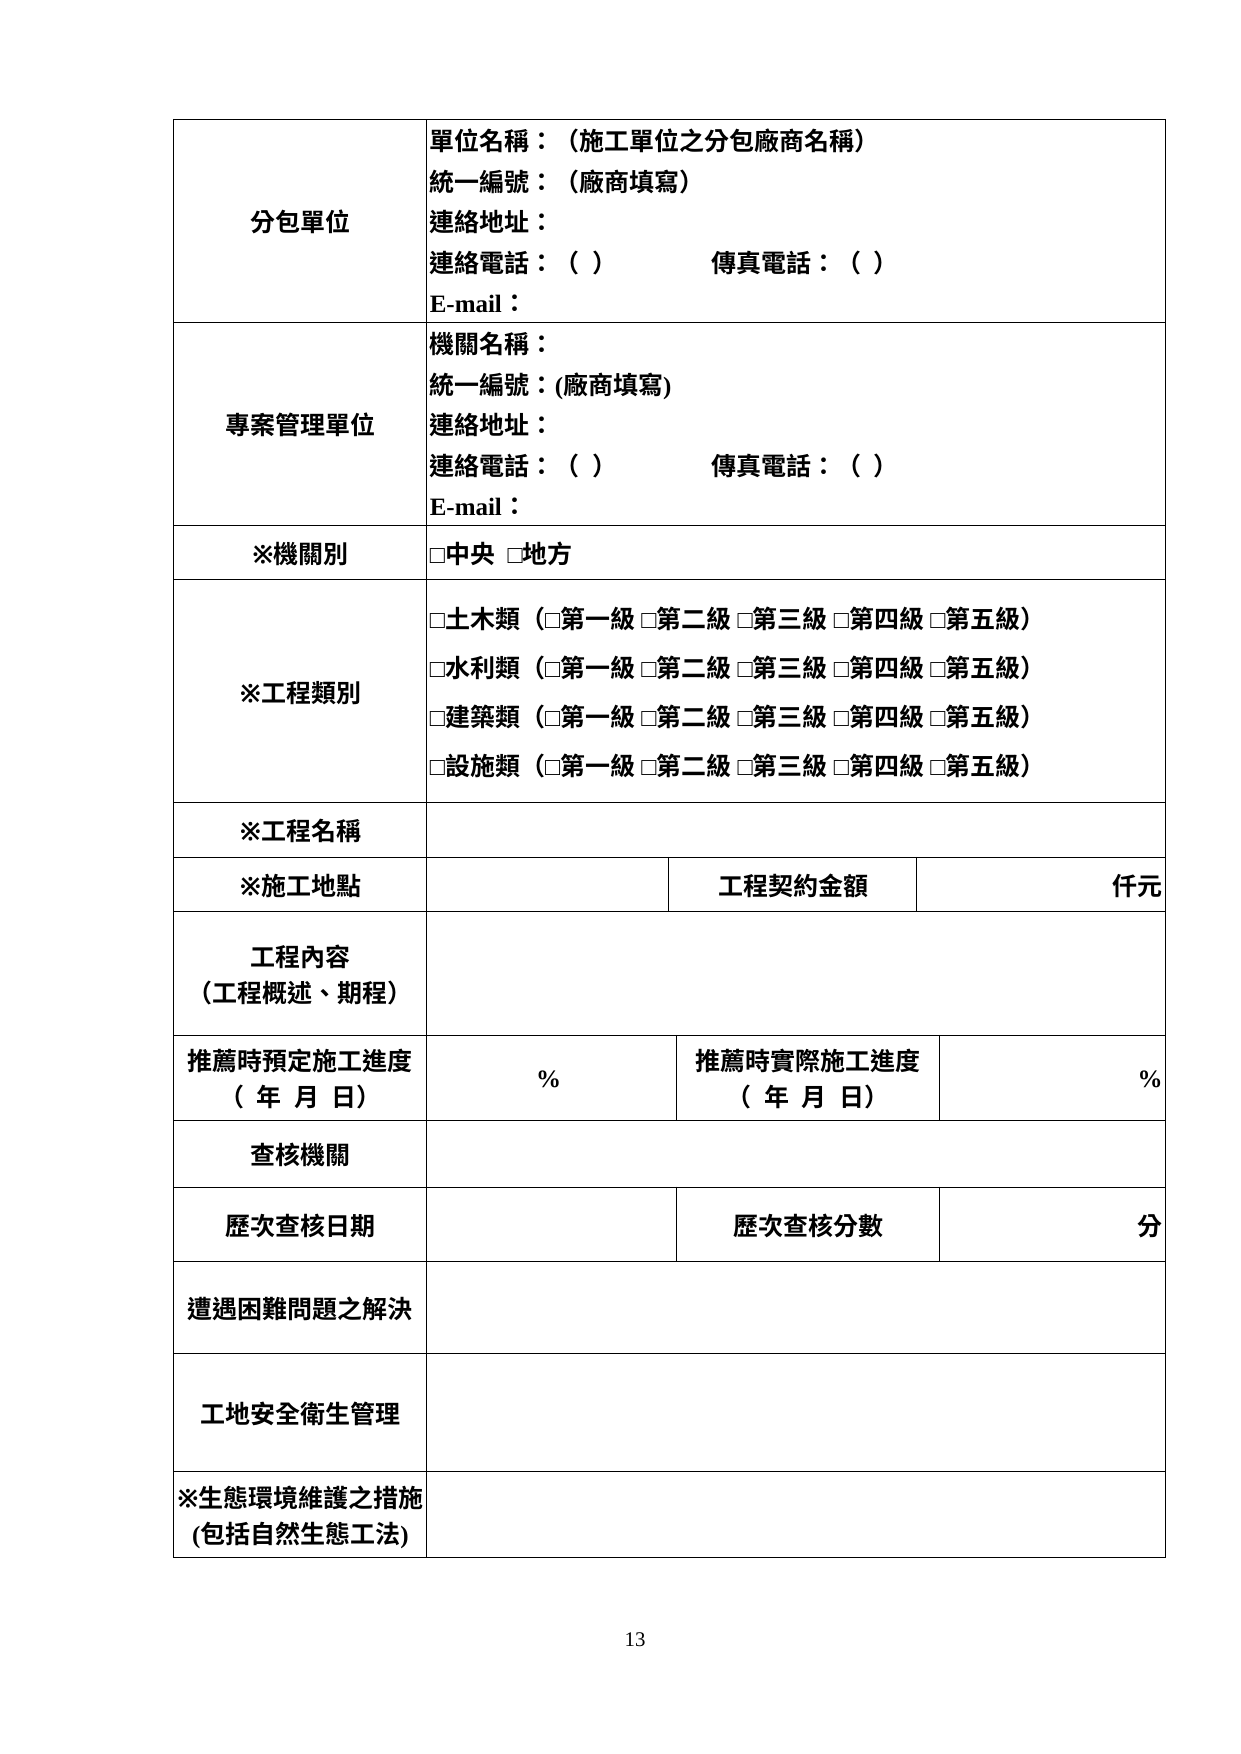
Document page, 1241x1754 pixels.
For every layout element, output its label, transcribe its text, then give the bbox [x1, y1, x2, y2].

table_cell [427, 1121, 1165, 1187]
table_cell 仟元 [917, 858, 1165, 911]
table_cell 工地安全衛生管理 [174, 1354, 426, 1471]
table_cell [427, 1354, 1165, 1471]
table_cell 遭遇困難問題之解決 [174, 1262, 426, 1352]
table_cell □土木類（□第一級 □第二級 □第三級 □第四級 □第五級） □水利類（□第一級 □第二級 □第三級 □第四級 □第五級） □建築類（□第一級 □第二級 □第三級 □第四級 □第五級） □設施類（□第一級 □第二級 □第三級 □第四級 □第五級） [427, 580, 1165, 802]
table_cell % [940, 1036, 1165, 1120]
table_cell ※工程名稱 [174, 803, 426, 857]
table_cell □中央 □地方 [427, 526, 1165, 579]
table_cell ※生態環境維護之措施(包括自然生態工法) [174, 1472, 426, 1557]
table_cell 歷次查核日期 [174, 1188, 426, 1261]
table_cell 單位名稱：（施工單位之分包廠商名稱） 統一編號：（廠商填寫） 連絡地址： 連絡電話：（ ） 傳真電話：（ ） E-mail： [427, 120, 1165, 322]
table_cell 推薦時實際施工進度 （ 年 月 日） [677, 1036, 939, 1120]
table_cell 工程契約金額 [669, 858, 916, 911]
table_cell 歷次查核分數 [677, 1188, 939, 1261]
table_cell 查核機關 [174, 1121, 426, 1187]
table_cell ※工程類別 [174, 580, 426, 802]
table_cell 工程內容 （工程概述、期程） [174, 912, 426, 1035]
table_cell [427, 803, 1165, 857]
table_cell [427, 858, 668, 911]
table_cell ※機關別 [174, 526, 426, 579]
table_cell % [427, 1036, 676, 1120]
table_cell [427, 1472, 1165, 1557]
table_cell 分包單位 [174, 120, 426, 322]
table_cell [427, 912, 1165, 1035]
table_cell 分 [940, 1188, 1165, 1261]
table_cell 推薦時預定施工進度 （ 年 月 日） [174, 1036, 426, 1120]
table_cell 專案管理單位 [174, 323, 426, 525]
table_cell [427, 1262, 1165, 1352]
table_cell 機關名稱： 統一編號：(廠商填寫) 連絡地址： 連絡電話：（ ） 傳真電話：（ ） E-mail： [427, 323, 1165, 525]
table_cell [427, 1188, 676, 1261]
table_cell ※施工地點 [174, 858, 426, 911]
